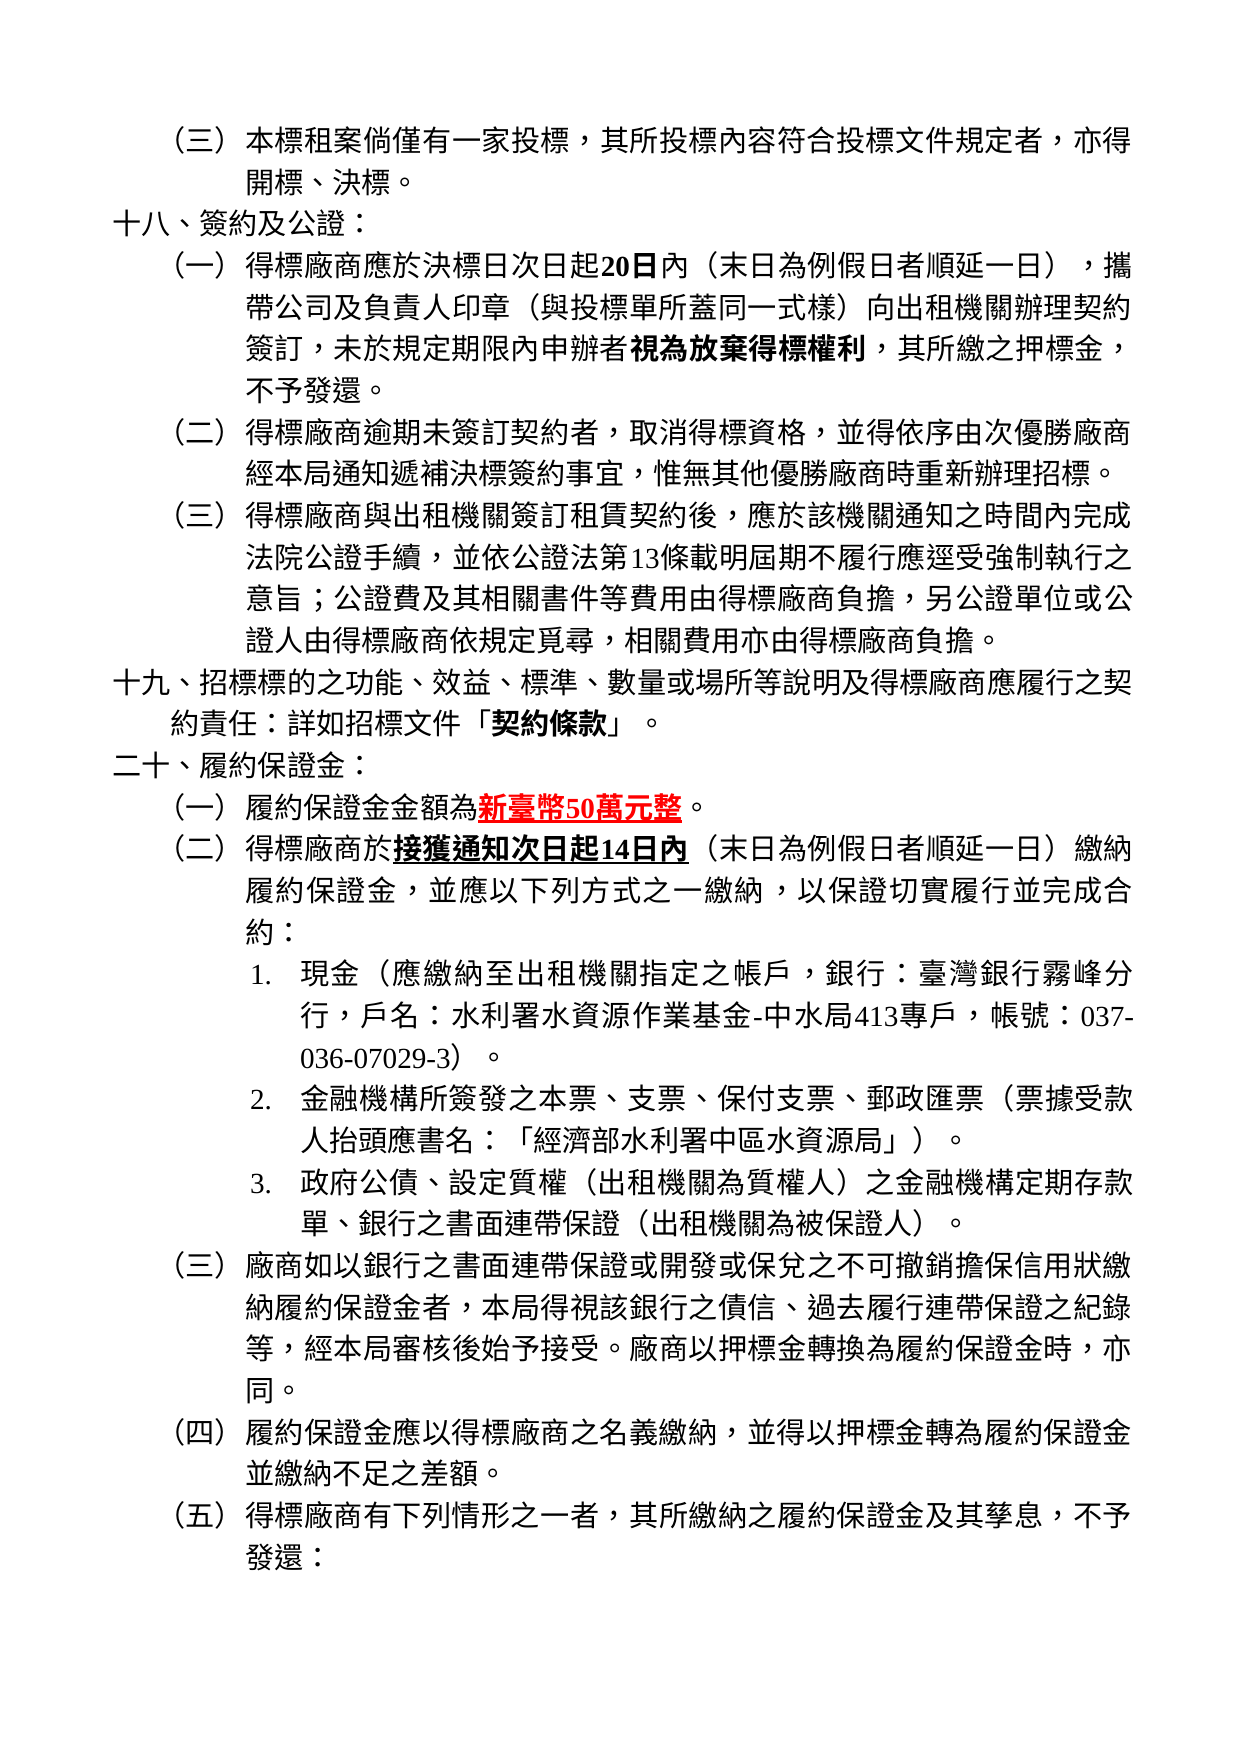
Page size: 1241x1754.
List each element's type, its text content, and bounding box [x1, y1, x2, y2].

list 履約保證金應以得標廠商之名義繳納，並得以押標金轉為履約保證金並繳納不足之差額。 [156, 1410, 1134, 1493]
list 金融機構所簽發之本票、支票、保付支票、郵政匯票（票據受款人抬頭應書名：「經濟部水利署中區水資源局」）。 [250, 1076, 1134, 1160]
list 得標廠商於接獲通知次日起14日內（末日為例假日者順延一日）繳納履約保證金，並應以下列方式之一繳納，以保證切實履行並完成合約： [156, 826, 1134, 951]
list 得標廠商有下列情形之一者，其所繳納之履約保證金及其孳息，不予發還： [156, 1493, 1134, 1576]
list 得標廠商與出租機關簽訂租賃契約後，應於該機關通知之時間內完成法院公證手續，並依公證法第13條載明屆期不履行應逕受強制執行之意旨；公證費及其相關書件等費用由得標廠商負擔，另公證單位或公證人由得標廠商依規定覓尋，相關費用亦由得標廠商負擔。 [156, 493, 1134, 660]
list 政府公債、設定質權（出租機關為質權人）之金融機構定期存款單、銀行之書面連帶保證（出租機關為被保證人）。 [250, 1160, 1134, 1243]
list 本標租案倘僅有一家投標，其所投標內容符合投標文件規定者，亦得開標、決標。 [156, 118, 1134, 201]
list 履約保證金金額為新臺幣50萬元整。 [156, 785, 1134, 826]
list 得標廠商逾期未簽訂契約者，取消得標資格，並得依序由次優勝廠商經本局通知遞補決標簽約事宜，惟無其他優勝廠商時重新辦理招標。 [156, 410, 1134, 493]
list 招標標的之功能、效益、標準、數量或場所等說明及得標廠商應履行之契約責任：詳如招標文件「契約條款」。 [112, 660, 1134, 743]
list 履約保證金： [112, 743, 1134, 785]
list 得標廠商應於決標日次日起20日內（末日為例假日者順延一日），攜帶公司及負責人印章（與投標單所蓋同一式樣）向出租機關辦理契約簽訂，未於規定期限內申辦者視為放棄得標權利，其所繳之押標金，不予發還。 [156, 243, 1134, 410]
list 廠商如以銀行之書面連帶保證或開發或保兌之不可撤銷擔保信用狀繳納履約保證金者，本局得視該銀行之債信、過去履行連帶保證之紀錄等，經本局審核後始予接受。廠商以押標金轉換為履約保證金時，亦同。 [156, 1243, 1134, 1410]
list 簽約及公證： [112, 201, 1134, 243]
list 現金（應繳納至出租機關指定之帳戶，銀行：臺灣銀行霧峰分行，戶名：水利署水資源作業基金-中水局413專戶，帳號：037-036-07029-3）。 [250, 951, 1134, 1076]
